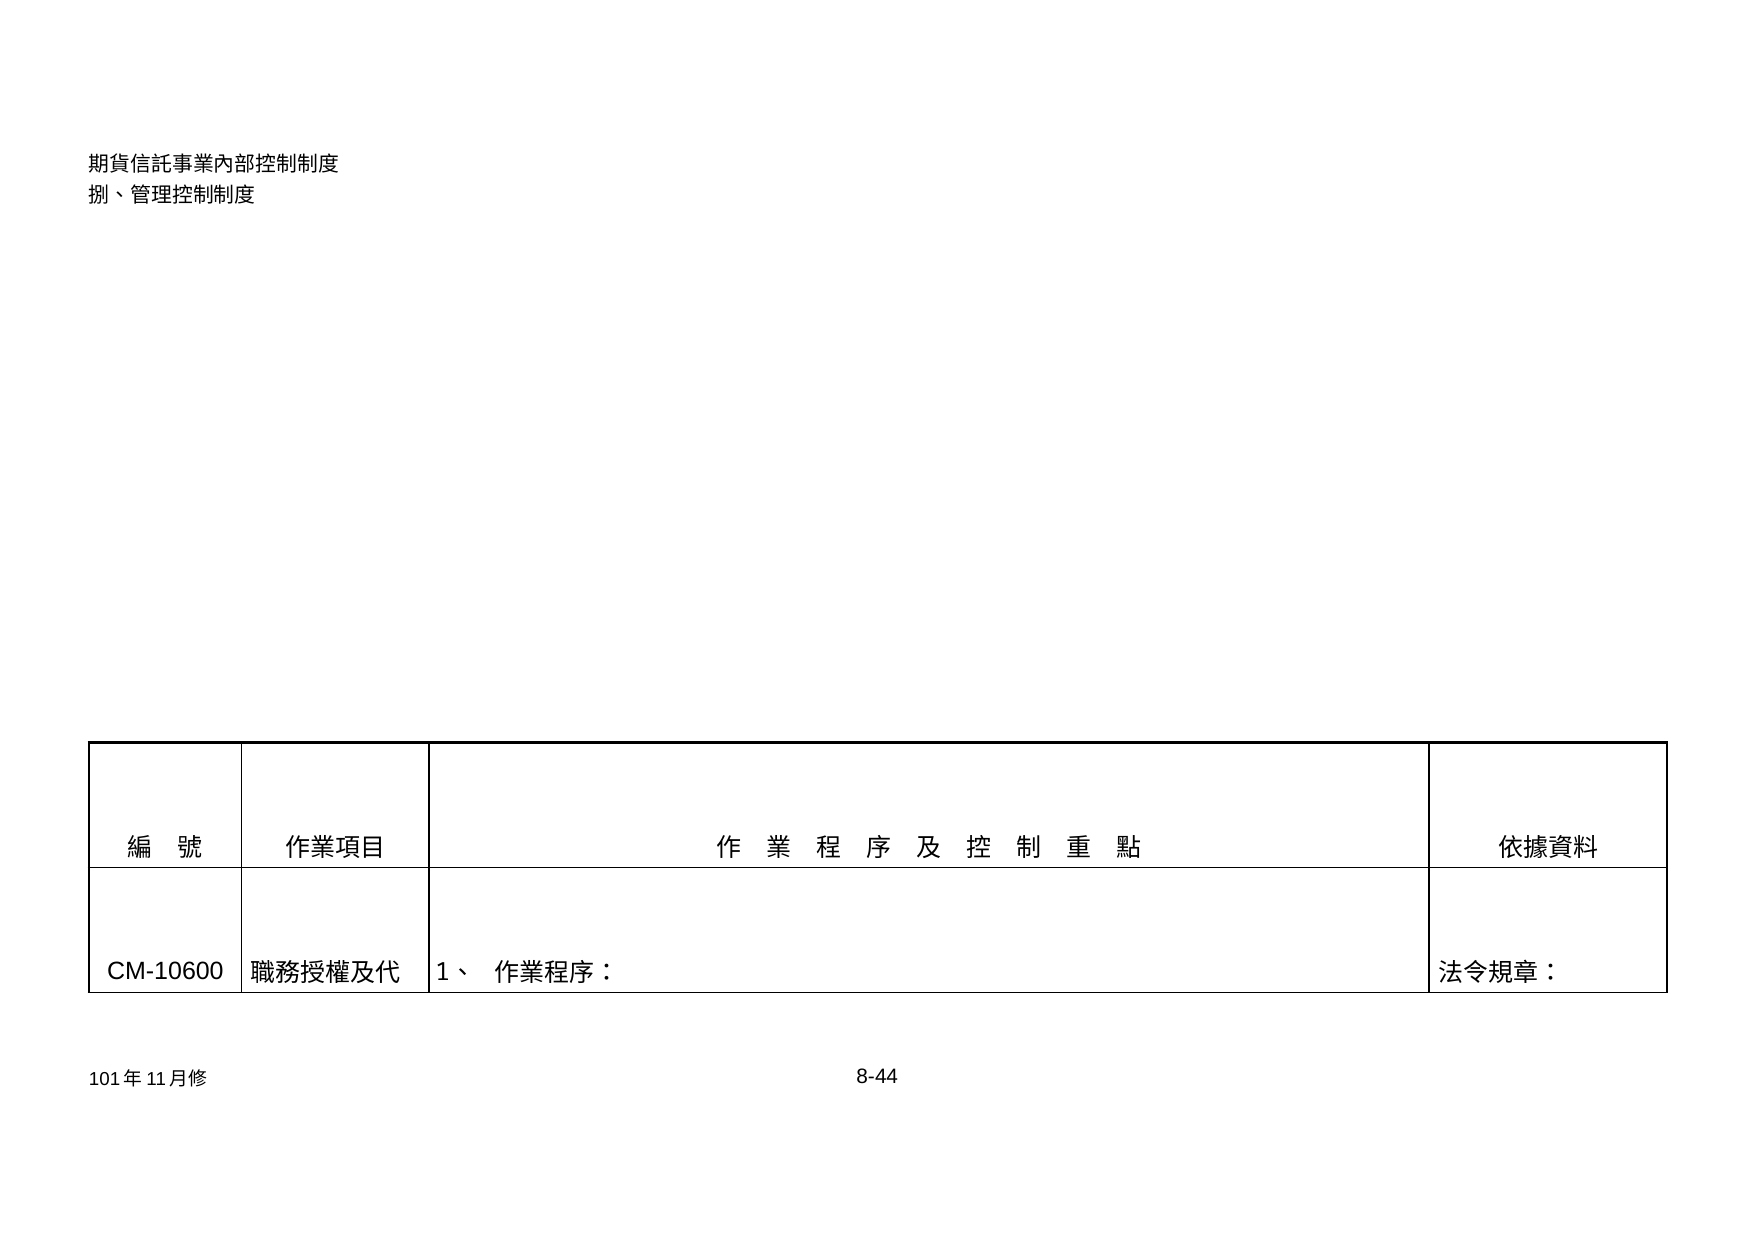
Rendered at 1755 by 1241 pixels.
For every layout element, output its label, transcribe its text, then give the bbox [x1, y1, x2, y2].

table_header 依據資料 [1430, 744, 1666, 866]
table_cell CM-10600 [90, 868, 241, 991]
table_header 編 號 [90, 744, 241, 866]
table_cell 作業程序： 職務授權原則 各級人員之任免應依公司法、期貨信託相關法規及公司規章之規定；各層級人員層層節制，直接由其直屬主管管理。 應訂定分層負責辦法，並宜訂有各項工作或職務之說明書或作業手冊，明訂各項職務之作業內容，以作為公司人員職務、權責劃分之依據。 公司應訂定明確之內部組織架構，載明經理人之設置、職稱、委任與解任及職權範圍等事項。 業務處理應就業務性質，按組織層級負責、承辦；重要業務宜另由他人複核。 各層級人員依分層負責原則、或依主管授權範圍，對其從事事項應負有完全責任；但其主管仍兼負有監督之責。 財務運用及經營管理決策分層負責，應依公司內部控制制度之相關規定辦理。 業務員執行業務應依期貨信託管理相關法令及公司內部管理規章辦理。 期貨信託事業之總經理、內部稽核人員、研究分析之業務員、基金經理人、部門主管之兼任事宜及他業兼營期貨信託事業，應依期貨信託事業管理規則第五十條之規定辦理。 非業務員之其他從業人員除應守法律之規定外，對受益人或客戶個人資料、往來交易資料及其他相關資料應保守秘密，並不得執行業務員職務或代理業務員職務。 期貨信託事業之董事或監察人為法人股東者，其代表人或指定代表行使職務時，應依期貨信託事業管理規則第五十七條之規定辦理。 期貨信託事業依期貨信託事業設置標準第二十七條規定，應至少設置研究分析、財務會計及內部稽核部門。並依事業規模、業務情況及內部控制之管理需要，配置適足、適任且符合期貨信託事業管理規則所定資格條件之經理人、部門主管及業務員。 總經理、內部稽核人員、研究分析之業務員、基金經理人、主辦會計人員及內部稽核主管之相關人員資格，應依業務及收入循環之人員管理作業辦理。 代理人制度 代理人制度標準 代理人應以與職務執行單位同等級之人員為優先考量。 若該單位無任何同等級之人員時，應由直屬主管為當然代理人。 若為長期代理，應由權責主管選定代理人，並經權責主管審核後行之。 各單位應編製代理人名單，依名單執行代理人制度。 代理人職責 代理人應對職務執行人之業務具相當程度之瞭解。 短期代理時，職務被代理人需於請假單上註明職務代理人，並經權責主管核准後，轉交人事單位登錄後辦理職務交接。 短期代理時，對於重要事項之交辦，應以待辦事項表會知職務代理人。 代理人應對代理期間之業務負責，被代理人應將其保管之文書、檔案及資料交代清楚並對職務代理人負業務指導之責，並應於事先就可預期之代理期間內應辦事務、辦理中事務及職務有關應注意之要點知會代理人，其因交代不清以致耽誤者，應自行負責。 代理人應取得職務執行人緊急聯絡電話或方式。 期貨信託事業之非業務員之其他從業人員不得有期貨交易法第六十三條及期貨信託事業管理規則第二十七條第二項所定禁止之行為，亦不得執行業務員職務或代理業務員職務。 期貨信託事業經理人或業務員請假、停止執行業務或其他原因出缺者之代理人職務應依期貨信託事業管理規則第五十八條之規定辦理。且期貨信託事業應設置專簿載明代理之事由、期間、代理人及其職務，以供查考。 控制重點： 各級人員之職務任免應依期貨信託相關法規、公司規章之規定。 業務員之任免，應依期貨信託事業管理規則之規定；業務員如需代理時，代理人應由與被代理人相當資格之人員擔任。 期貨信託事業經理人或業務員請假、停止執行業務或其他原因出缺者之代理人職務應依期貨信託事業管理規則第五十八條之規定辦理。且期貨信託事業應設置專簿載明代理之事由、期間、代理人及其職務，以供查考。 [430, 868, 1428, 991]
table_header 作 業 程 序 及 控 制 重 點 [430, 744, 1428, 866]
table_cell 法令規章： 期貨信託事業管理規則第4條、第5條、第16條、條、第50條、第58條 期貨信託事業設置標準第14條、第27條 期貨交易法第63條 公司法 使用表單： 請假單 待辦事項表 [1430, 868, 1666, 991]
table_header 作業項目 [242, 744, 428, 866]
table_cell 職務授權及代 [242, 868, 428, 991]
